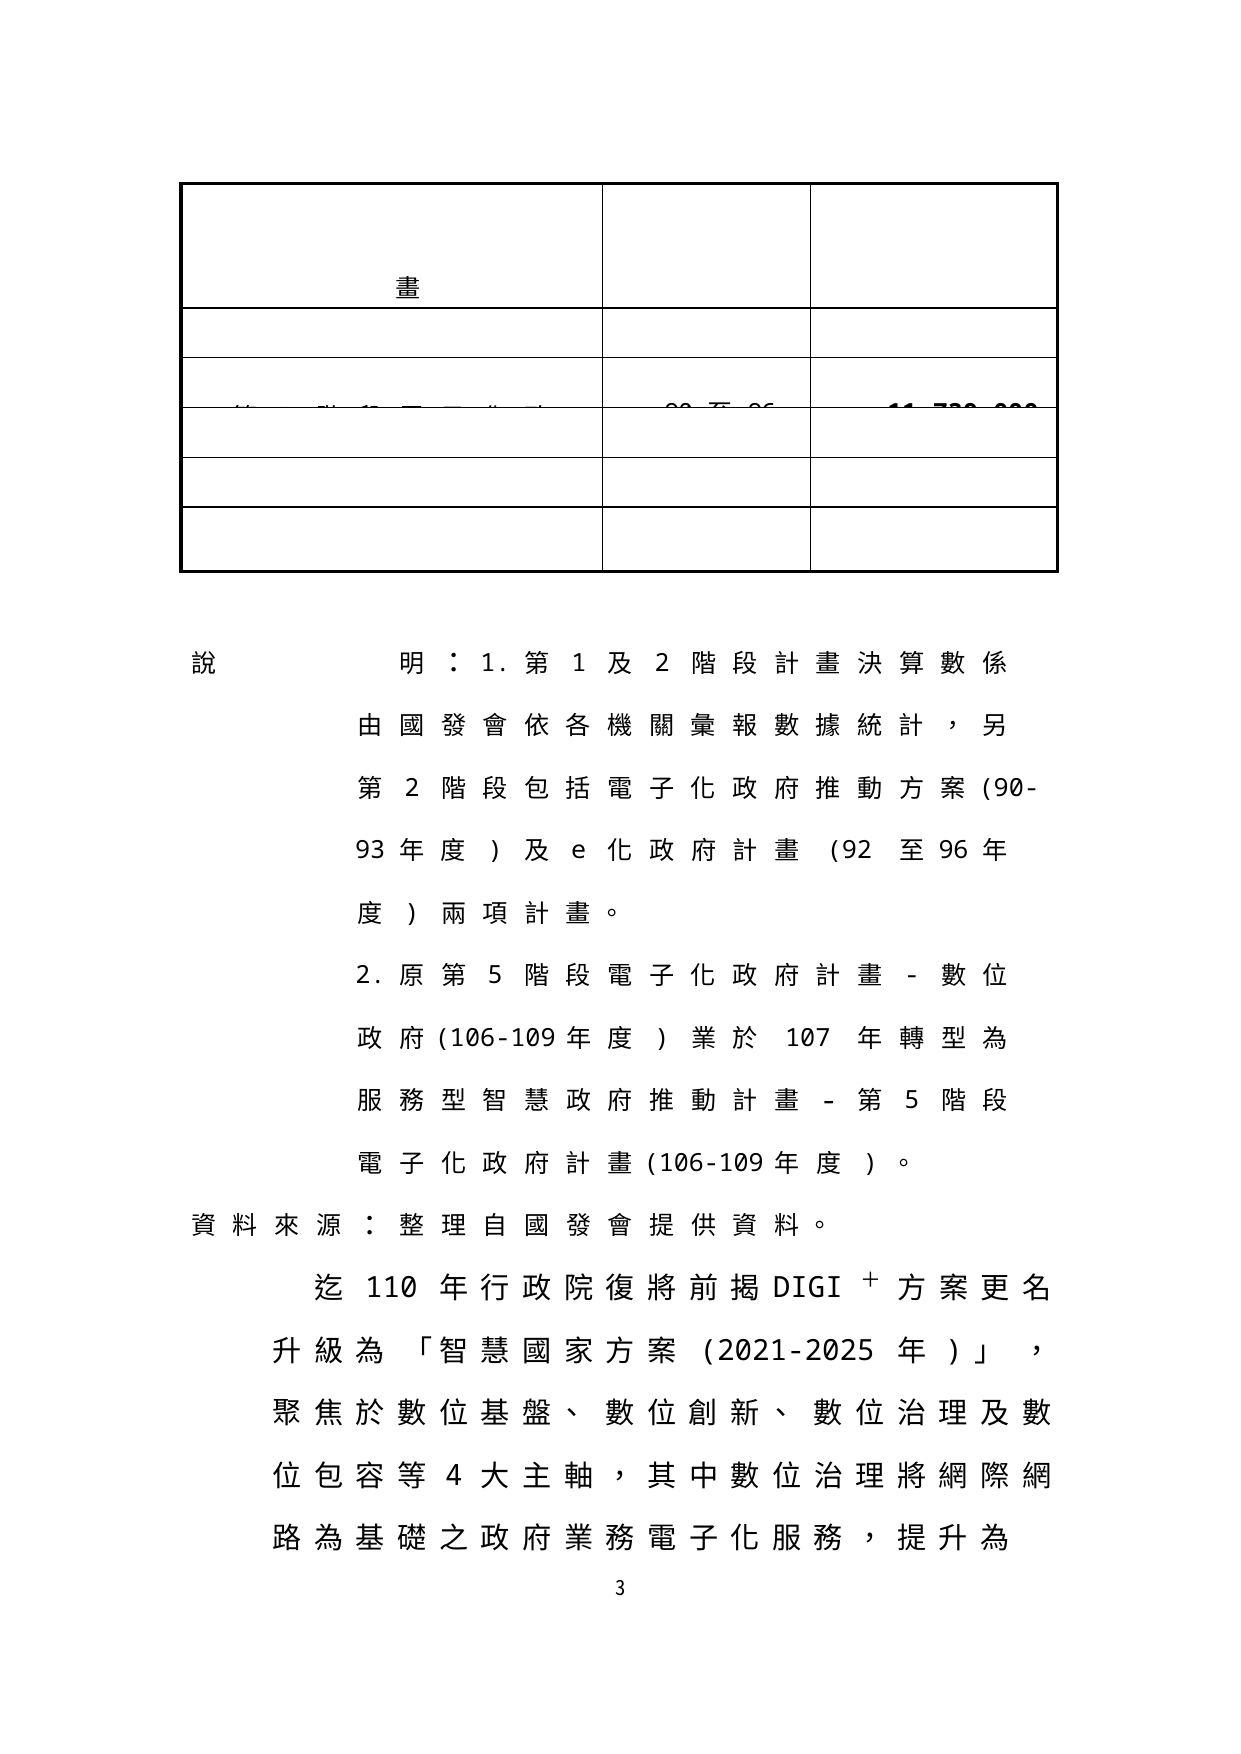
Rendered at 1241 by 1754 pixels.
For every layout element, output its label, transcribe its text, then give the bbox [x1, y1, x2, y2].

table_header [811, 185, 1056, 307]
table_cell 第2階段電子化政府計畫 [183, 358, 602, 407]
table_cell 6,149,247 [811, 508, 1056, 570]
table_header 畫 [183, 185, 602, 307]
table_cell 90至96年度 [603, 358, 810, 407]
table_cell 第4階段電子化政府計畫 [183, 458, 602, 506]
table_cell 服務型智慧政府推動計畫-第5階段電子化政府計畫 [183, 508, 602, 570]
table_cell 106至109年度 [603, 508, 810, 570]
table_cell 7,118,884 [811, 408, 1056, 456]
table_cell 97至100年度 [603, 408, 810, 456]
table_cell 第1階段電子化政府計畫 [183, 309, 602, 357]
table_cell 4,384,211 [811, 458, 1056, 506]
text 說 明：1.第1及2階段計畫決算數係由國發會依各機關彙報數據統計，另第2階段包括電子化政府推動方案(90-93年度)及e化政府計畫(92至96年度)兩項計畫。 [183, 619, 1043, 932]
table_cell 87至89年度 [603, 309, 810, 357]
text 迄110年行政院復將前揭DIGI＋方案更名升級為「智慧國家方案(2021-2025年)」，聚焦於數位基盤、數位創新、數位治理及數位包容等4大主軸，其中數位治理將網際網路為基礎之政府業務電子化服務，提升為「以資料為核心」及「民眾需求導向」之智慧政府服務，並以「服務型智慧政府2.0推動計畫(110至114年)」接續「服務型智慧政府推動計畫-第5階段電子化政府計畫」，責由國發會主導，推動智慧國家方案之數位治理主軸，辦理期程5年，總經費估計110.77億元(詳表2.2.2)。 [242, 1244, 1058, 1557]
table_header [603, 185, 810, 307]
table_cell 101至105年度 [603, 458, 810, 506]
text 資料來源：整理自國發會提供資料。 [183, 1182, 1058, 1244]
text 2.原第5階段電子化政府計畫-數位政府(106-109年度)業於107年轉型為服務型智慧政府推動計畫-第5階段電子化政府計畫(106-109年度)。 [309, 932, 1043, 1182]
table_cell 11,739,000 [811, 358, 1056, 407]
table_cell 第3階段電子化政府計畫 [183, 408, 602, 456]
table_cell 1,843,000 [811, 309, 1056, 357]
